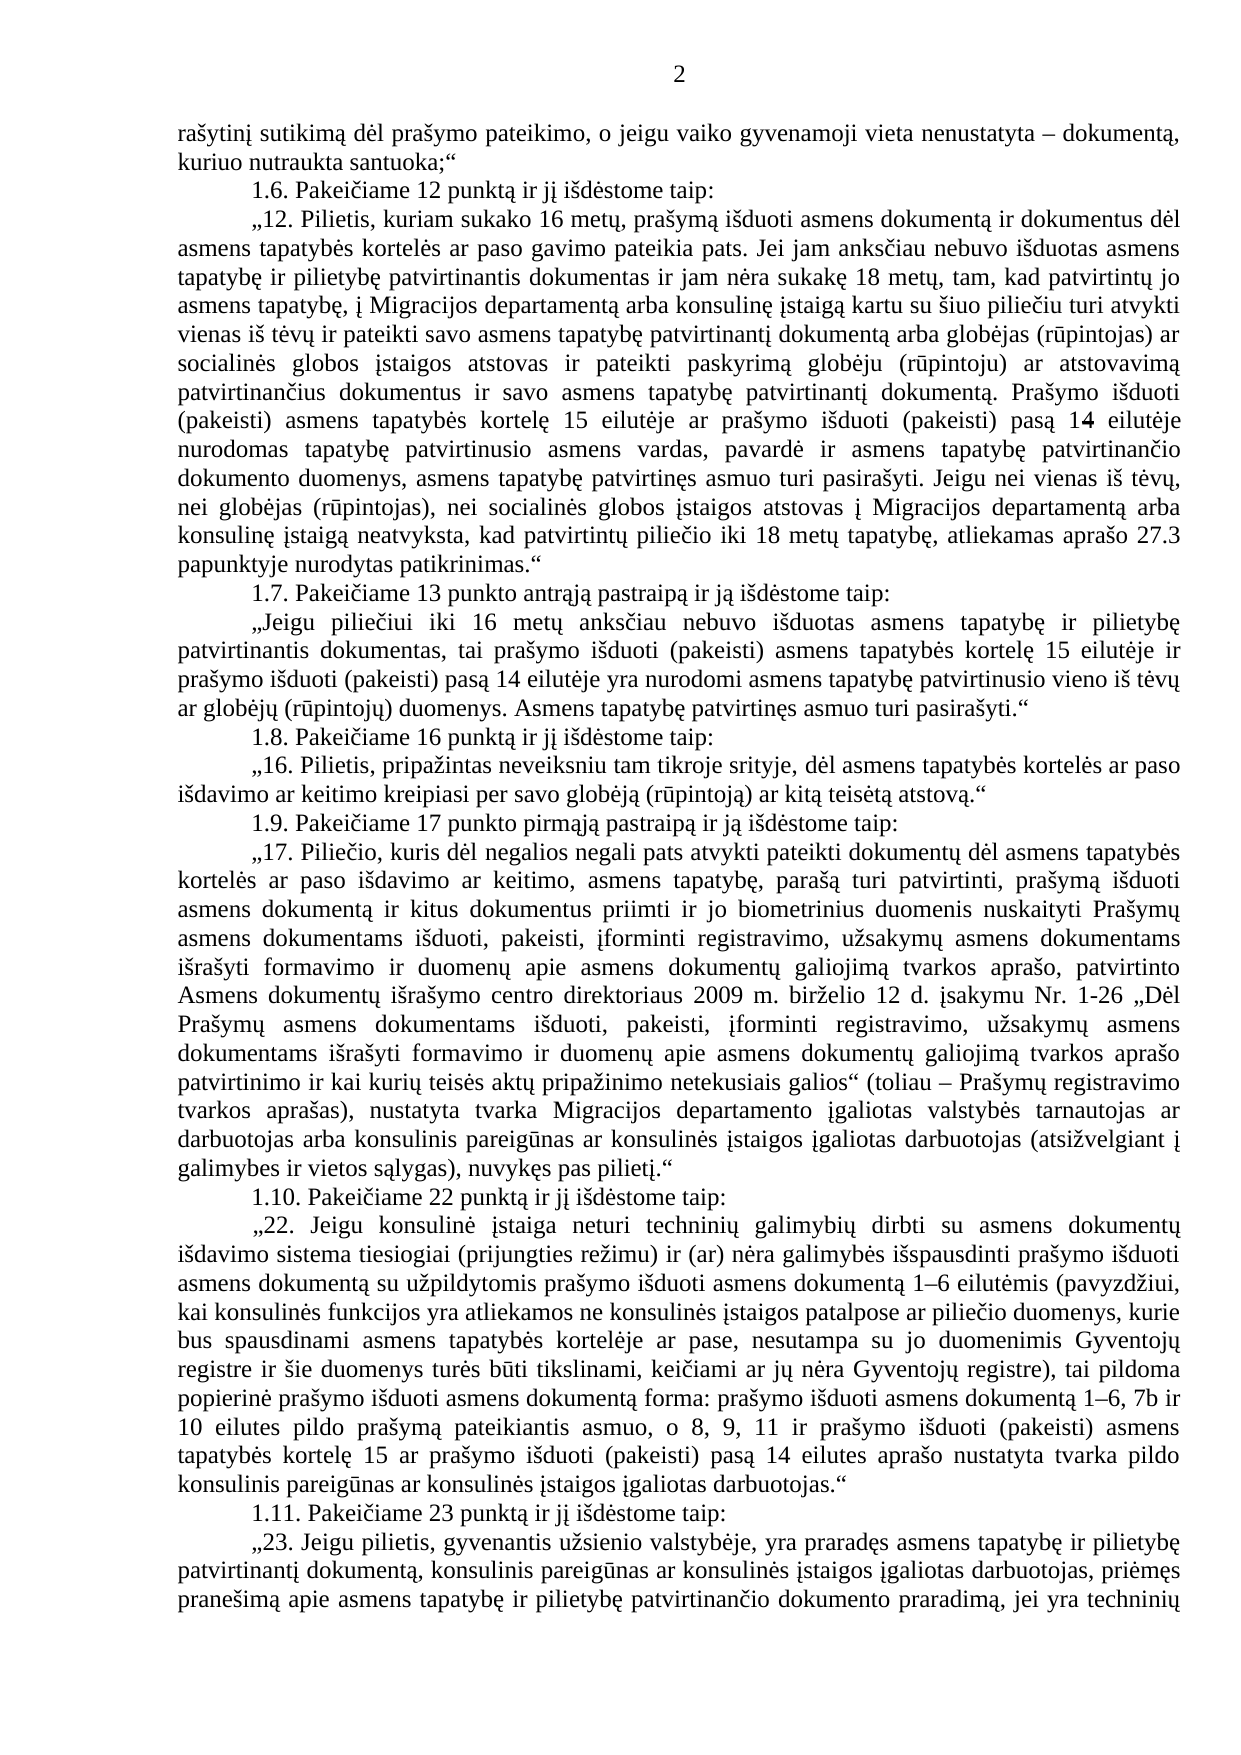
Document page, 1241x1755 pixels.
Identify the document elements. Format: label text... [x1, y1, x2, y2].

text 1.7. Pakeičiame 13 punkto antrąją pastraipą ir ją išdėstome taip: [177, 578, 1181, 607]
text „17. Piliečio, kuris dėl negalios negali pats atvykti pateikti dokumentų dėl asmens tapatybės kortelės ar paso išdavimo ar keitimo, asmens tapatybę, parašą turi patvirtinti, prašymą išduoti asmens dokumentą ir kitus dokumentus priimti ir jo biometrinius duomenis nuskaityti Prašymų asmens dokumentams išduoti, pakeisti, įforminti registravimo, užsakymų asmens dokumentams išrašyti formavimo ir duomenų apie asmens dokumentų galiojimą tvarkos aprašo, patvirtinto Asmens dokumentų išrašymo centro direktoriaus 2009 m. birželio 12 d. įsakymu Nr. 1-26 „Dėl Prašymų asmens dokumentams išduoti, pakeisti, įforminti registravimo, užsakymų asmens dokumentams išrašyti formavimo ir duomenų apie asmens dokumentų galiojimą tvarkos aprašo patvirtinimo ir kai kurių teisės aktų pripažinimo netekusiais galios“ (toliau – Prašymų registravimo tvarkos aprašas), nustatyta tvarka Migracijos departamento įgaliotas valstybės tarnautojas ar darbuotojas arba konsulinis pareigūnas ar konsulinės įstaigos įgaliotas darbuotojas (atsižvelgiant į galimybes ir vietos sąlygas), nuvykęs pas pilietį.“ [177, 837, 1181, 1182]
text „16. Pilietis, pripažintas neveiksniu tam tikroje srityje, dėl asmens tapatybės kortelės ar paso išdavimo ar keitimo kreipiasi per savo globėją (rūpintoją) ar kitą teisėtą atstovą.“ [177, 751, 1181, 808]
text 1.11. Pakeičiame 23 punktą ir jį išdėstome taip: [177, 1498, 1181, 1527]
text 1.8. Pakeičiame 16 punktą ir jį išdėstome taip: [177, 722, 1181, 751]
text „22. Jeigu konsulinė įstaiga neturi techninių galimybių dirbti su asmens dokumentų išdavimo sistema tiesiogiai (prijungties režimu) ir (ar) nėra galimybės išspausdinti prašymo išduoti asmens dokumentą su užpildytomis prašymo išduoti asmens dokumentą 1–6 eilutėmis (pavyzdžiui, kai konsulinės funkcijos yra atliekamos ne konsulinės įstaigos patalpose ar piliečio duomenys, kurie bus spausdinami asmens tapatybės kortelėje ar pase, nesutampa su jo duomenimis Gyventojų registre ir šie duomenys turės būti tikslinami, keičiami ar jų nėra Gyventojų registre), tai pildoma popierinė prašymo išduoti asmens dokumentą forma: prašymo išduoti asmens dokumentą 1–6, 7b ir 10 eilutes pildo prašymą pateikiantis asmuo, o 8, 9, 11 ir prašymo išduoti (pakeisti) asmens tapatybės kortelę 15 ar prašymo išduoti (pakeisti) pasą 14 eilutes aprašo nustatyta tvarka pildo konsulinis pareigūnas ar konsulinės įstaigos įgaliotas darbuotojas.“ [177, 1211, 1181, 1498]
text rašytinį sutikimą dėl prašymo pateikimo, o jeigu vaiko gyvenamoji vieta nenustatyta – dokumentą, kuriuo nutraukta santuoka;“ [177, 118, 1181, 176]
text „23. Jeigu pilietis, gyvenantis užsienio valstybėje, yra praradęs asmens tapatybę ir pilietybę patvirtinantį dokumentą, konsulinis pareigūnas ar konsulinės įstaigos įgaliotas darbuotojas, priėmęs pranešimą apie asmens tapatybę ir pilietybę patvirtinančio dokumento praradimą, jei yra techninių [177, 1527, 1181, 1613]
text „12. Pilietis, kuriam sukako 16 metų, prašymą išduoti asmens dokumentą ir dokumentus dėl asmens tapatybės kortelės ar paso gavimo pateikia pats. Jei jam anksčiau nebuvo išduotas asmens tapatybę ir pilietybę patvirtinantis dokumentas ir jam nėra sukakę 18 metų, tam, kad patvirtintų jo asmens tapatybę, į Migracijos departamentą arba konsulinę įstaigą kartu su šiuo piliečiu turi atvykti vienas iš tėvų ir pateikti savo asmens tapatybę patvirtinantį dokumentą arba globėjas (rūpintojas) ar socialinės globos įstaigos atstovas ir pateikti paskyrimą globėju (rūpintoju) ar atstovavimą patvirtinančius dokumentus ir savo asmens tapatybę patvirtinantį dokumentą. Prašymo išduoti (pakeisti) asmens tapatybės kortelę 15 eilutėje ar prašymo išduoti (pakeisti) pasą 14 eilutėje nurodomas tapatybę patvirtinusio asmens vardas, pavardė ir asmens tapatybę patvirtinančio dokumento duomenys, asmens tapatybę patvirtinęs asmuo turi pasirašyti. Jeigu nei vienas iš tėvų, nei globėjas (rūpintojas), nei socialinės globos įstaigos atstovas į Migracijos departamentą arba konsulinę įstaigą neatvyksta, kad patvirtintų piliečio iki 18 metų tapatybę, atliekamas aprašo 27.3 papunktyje nurodytas patikrinimas.“ [177, 204, 1181, 578]
text „Jeigu piliečiui iki 16 metų anksčiau nebuvo išduotas asmens tapatybę ir pilietybę patvirtinantis dokumentas, tai prašymo išduoti (pakeisti) asmens tapatybės kortelę 15 eilutėje ir prašymo išduoti (pakeisti) pasą 14 eilutėje yra nurodomi asmens tapatybę patvirtinusio vieno iš tėvų ar globėjų (rūpintojų) duomenys. Asmens tapatybę patvirtinęs asmuo turi pasirašyti.“ [177, 607, 1181, 722]
text 1.9. Pakeičiame 17 punkto pirmąją pastraipą ir ją išdėstome taip: [177, 808, 1181, 837]
text 1.10. Pakeičiame 22 punktą ir jį išdėstome taip: [177, 1182, 1181, 1211]
text 1.6. Pakeičiame 12 punktą ir jį išdėstome taip: [177, 176, 1181, 204]
